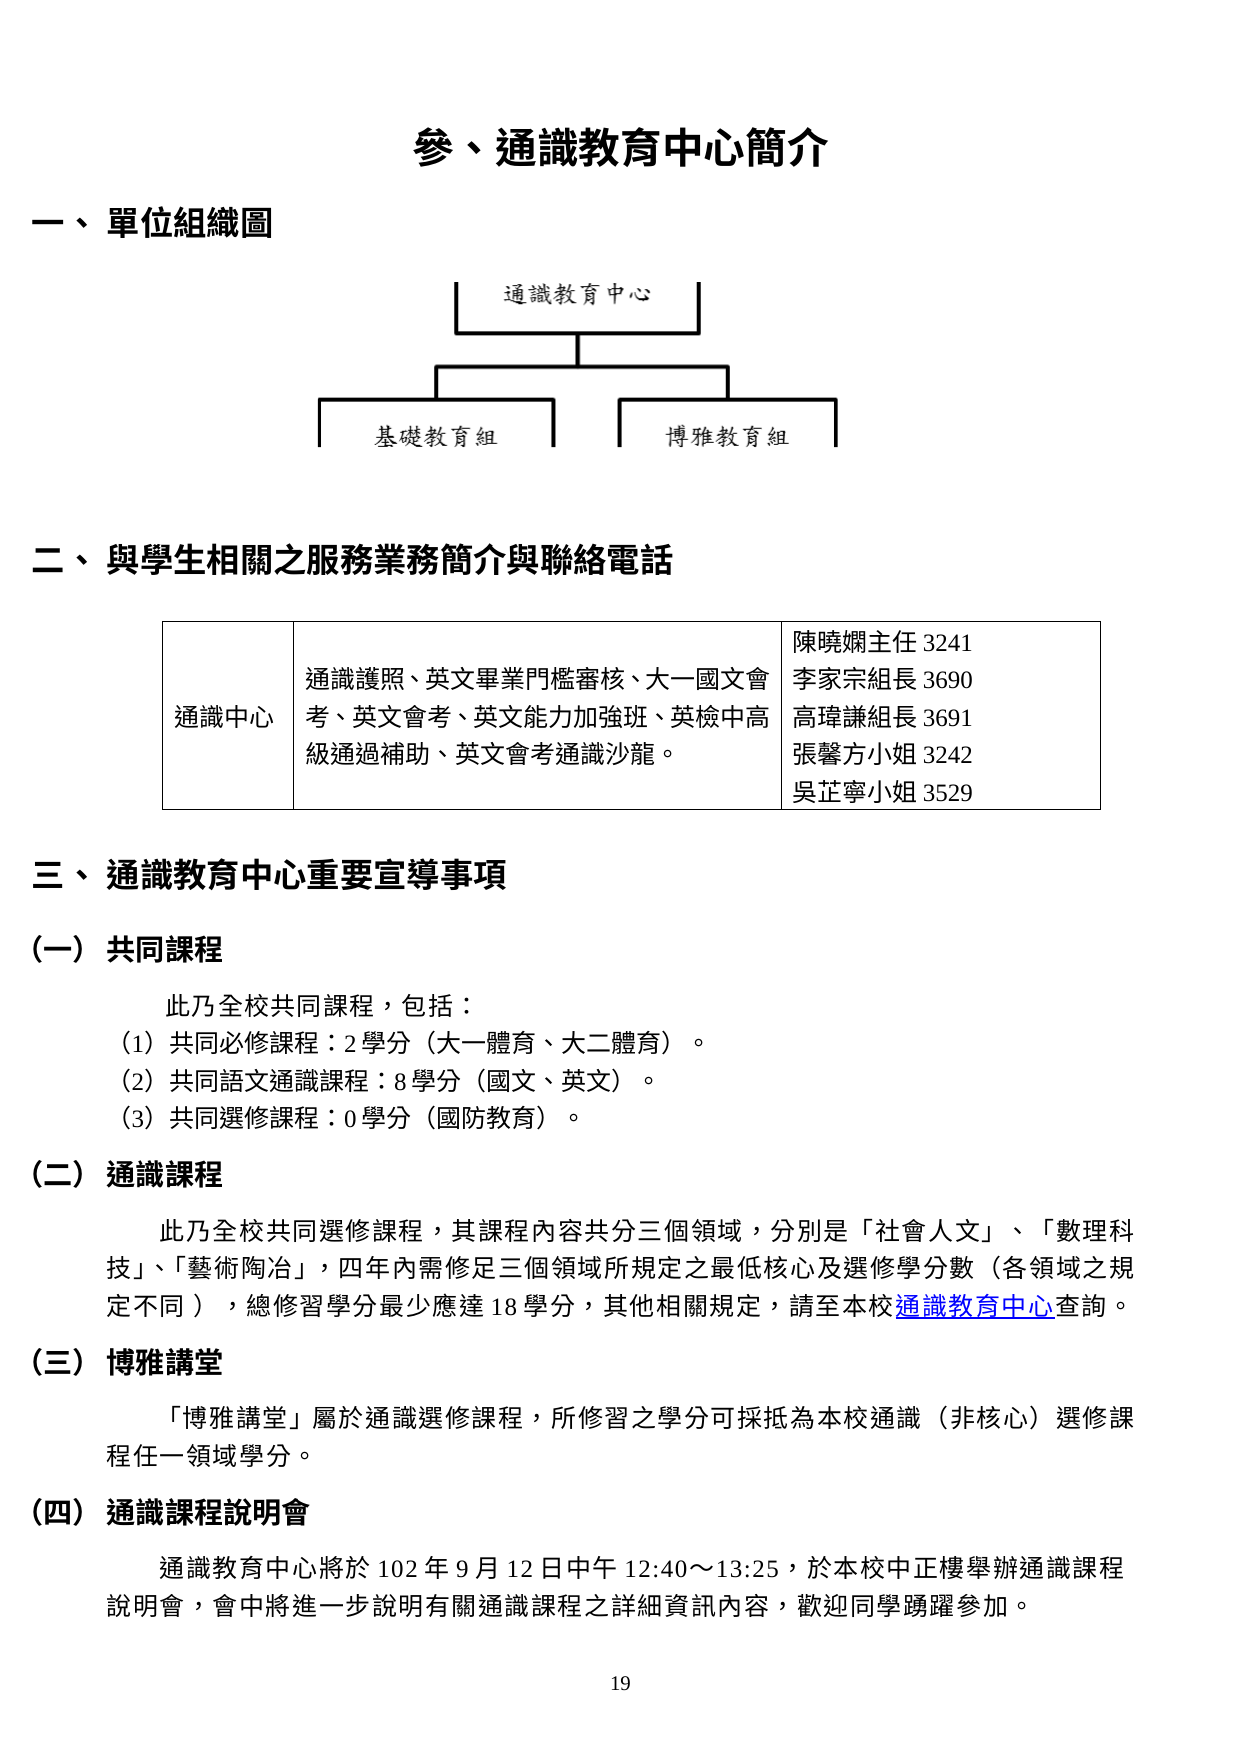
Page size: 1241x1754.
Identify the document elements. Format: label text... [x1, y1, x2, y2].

text （1）共同必修課程：2學分（大一體育、大二體育）。 [106, 1023, 1134, 1060]
list 博雅講堂 [14, 1323, 1134, 1398]
text 通識教育中心將於102年9月12日中午12:40～13:25，於本校中正樓舉辦通識課程說明會，會中將進一步說明有關通識課程之詳細資訊內容，歡迎同學踴躍參加。 [106, 1548, 1134, 1623]
text 「博雅講堂」屬於通識選修課程，所修習之學分可採抵為本校通識（非核心）選修課程任一領域學分。 [106, 1398, 1134, 1473]
table_header 通識護照、英文畢業門檻審核、大一國文會考、英文會考、英文能力加強班、英檢中高級通過補助、英文會考通識沙龍。 [294, 622, 781, 809]
table_header 陳曉嫻主任3241 李家宗組長3690 高瑋謙組長3691 張馨方小姐3242 吳芷寧小姐3529 [782, 622, 1100, 809]
table_header 通識中心 [163, 622, 293, 809]
list 通識課程 [14, 1135, 1134, 1210]
list 共同課程 [14, 910, 1134, 985]
list 與學生相關之服務業務簡介與聯絡電話 [31, 521, 1134, 596]
text （2）共同語文通識課程：8學分（國文、英文）。 [106, 1060, 1134, 1098]
text 參、通識教育中心簡介 [106, 108, 1134, 183]
text （3）共同選修課程：0學分（國防教育）。 [106, 1098, 1134, 1135]
text 此乃全校共同選修課程，其課程內容共分三個領域，分別是「社會人文」、「數理科技」、「藝術陶冶」，四年內需修足三個領域所規定之最低核心及選修學分數（各領域之規定不同 ），總修習學分最少應達18學分，其他相關規定，請至本校通識教育中心查詢。 [106, 1210, 1134, 1323]
list 通識教育中心重要宣導事項 [31, 835, 1134, 910]
list 單位組織圖 [31, 183, 1134, 258]
list 通識課程說明會 [14, 1473, 1134, 1548]
text 此乃全校共同課程，包括： [106, 985, 1134, 1023]
